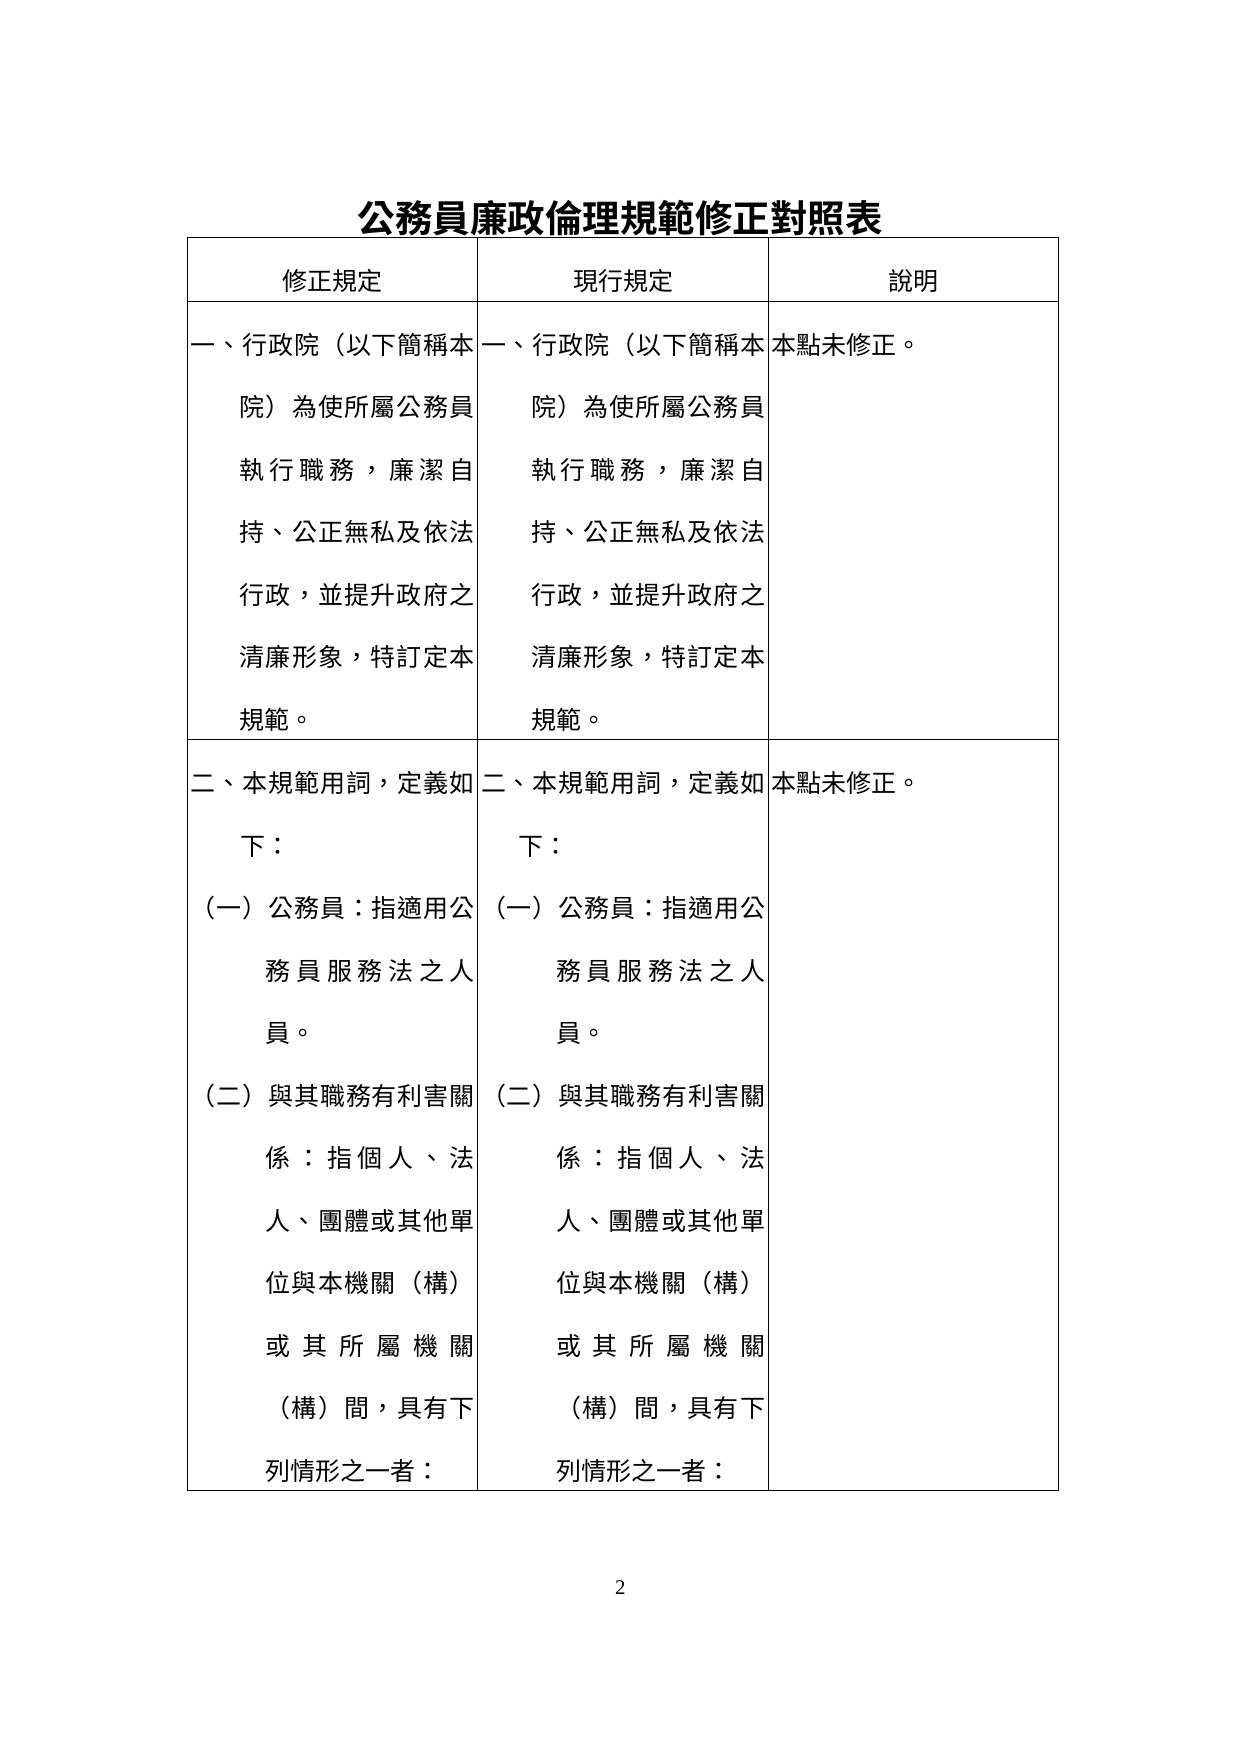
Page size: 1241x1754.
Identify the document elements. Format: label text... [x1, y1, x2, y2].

table_header 修正規定 [188, 238, 477, 301]
table_header 說明 [769, 238, 1058, 301]
table_cell 本點未修正。 [769, 302, 1058, 739]
table_cell 一、行政院（以下簡稱本院）為使所屬公務員執行職務，廉潔自持、公正無私及依法行政，並提升政府之清廉形象，特訂定本規範。 [188, 302, 477, 739]
table_cell 一、行政院（以下簡稱本院）為使所屬公務員執行職務，廉潔自持、公正無私及依法行政，並提升政府之清廉形象，特訂定本規範。 [478, 302, 768, 739]
table_header 現行規定 [478, 238, 768, 301]
table_cell 二、本規範用詞，定義如下： （一）公務員：指適用公務員服務法之人員。 （二）與其職務有利害關係：指個人、法人、團體或其他單位與本機關（構）或其所屬機關（構）間，具有下列情形之一者： 1、業務往來、指揮監督或費用補（獎）助等關係。 2、正在尋求、進行或 已訂立承攬、買賣或其他契約關係。 3、其他因本機關（構）業務之決定、執行或不執行，將遭受有利或不利之影響。 （三）正常社交禮俗標準：指一般人社交往來，市價不超過新臺幣三千元者。但同一年度來自同一來源受贈財物以新臺幣一萬元為限。 （四）公務禮儀：指基於公務需要，在國內（外）訪問、接待外賓、推動業務及溝通協調時，依禮貌、慣例或習俗所為之活動。 （五）請託關說：指其內容涉及本機關（構）或所屬機關（構）業務具體事項之決定、執行或不執行，且因該事項之決定、執行或不執行致有違法或不當而影響特定權利義務之虞。 [188, 740, 477, 1490]
table_cell 本點未修正。 [769, 740, 1058, 1490]
text 公務員廉政倫理規範修正對照表 [187, 175, 1053, 237]
table_cell 二、本規範用詞，定義如下： （一）公務員：指適用公務員服務法之人員。 （二）與其職務有利害關係：指個人、法人、團體或其他單位與本機關（構）或其所屬機關（構）間，具有下列情形之一者： 1、業務往來、指揮監督或費用補（獎）助等關係。 2、正在尋求、進行或 已訂立承攬、買賣或其他契約關係。 3、其他因本機關（構）業務之決定、執行或不執行，將遭受有利或不利之影響。 （三）正常社交禮俗標準：指一般人社交往來，市價不超過新臺幣三千元者。但同一年度來自同一來源受贈財物以新臺幣一萬元為限。 （四）公務禮儀：指基於公務需要，在國內（外）訪問、接待外賓、推動業務及溝通協調時，依禮貌、慣例或習俗所為之活動。 （五）請託關說：指其內容涉及本機關（構）或所屬機關（構）業務具體事項之決定、執行或不執行，且因該事項之決定、執行或不執行致有違法或不當而影響特定權利義務之虞。 [478, 740, 768, 1490]
